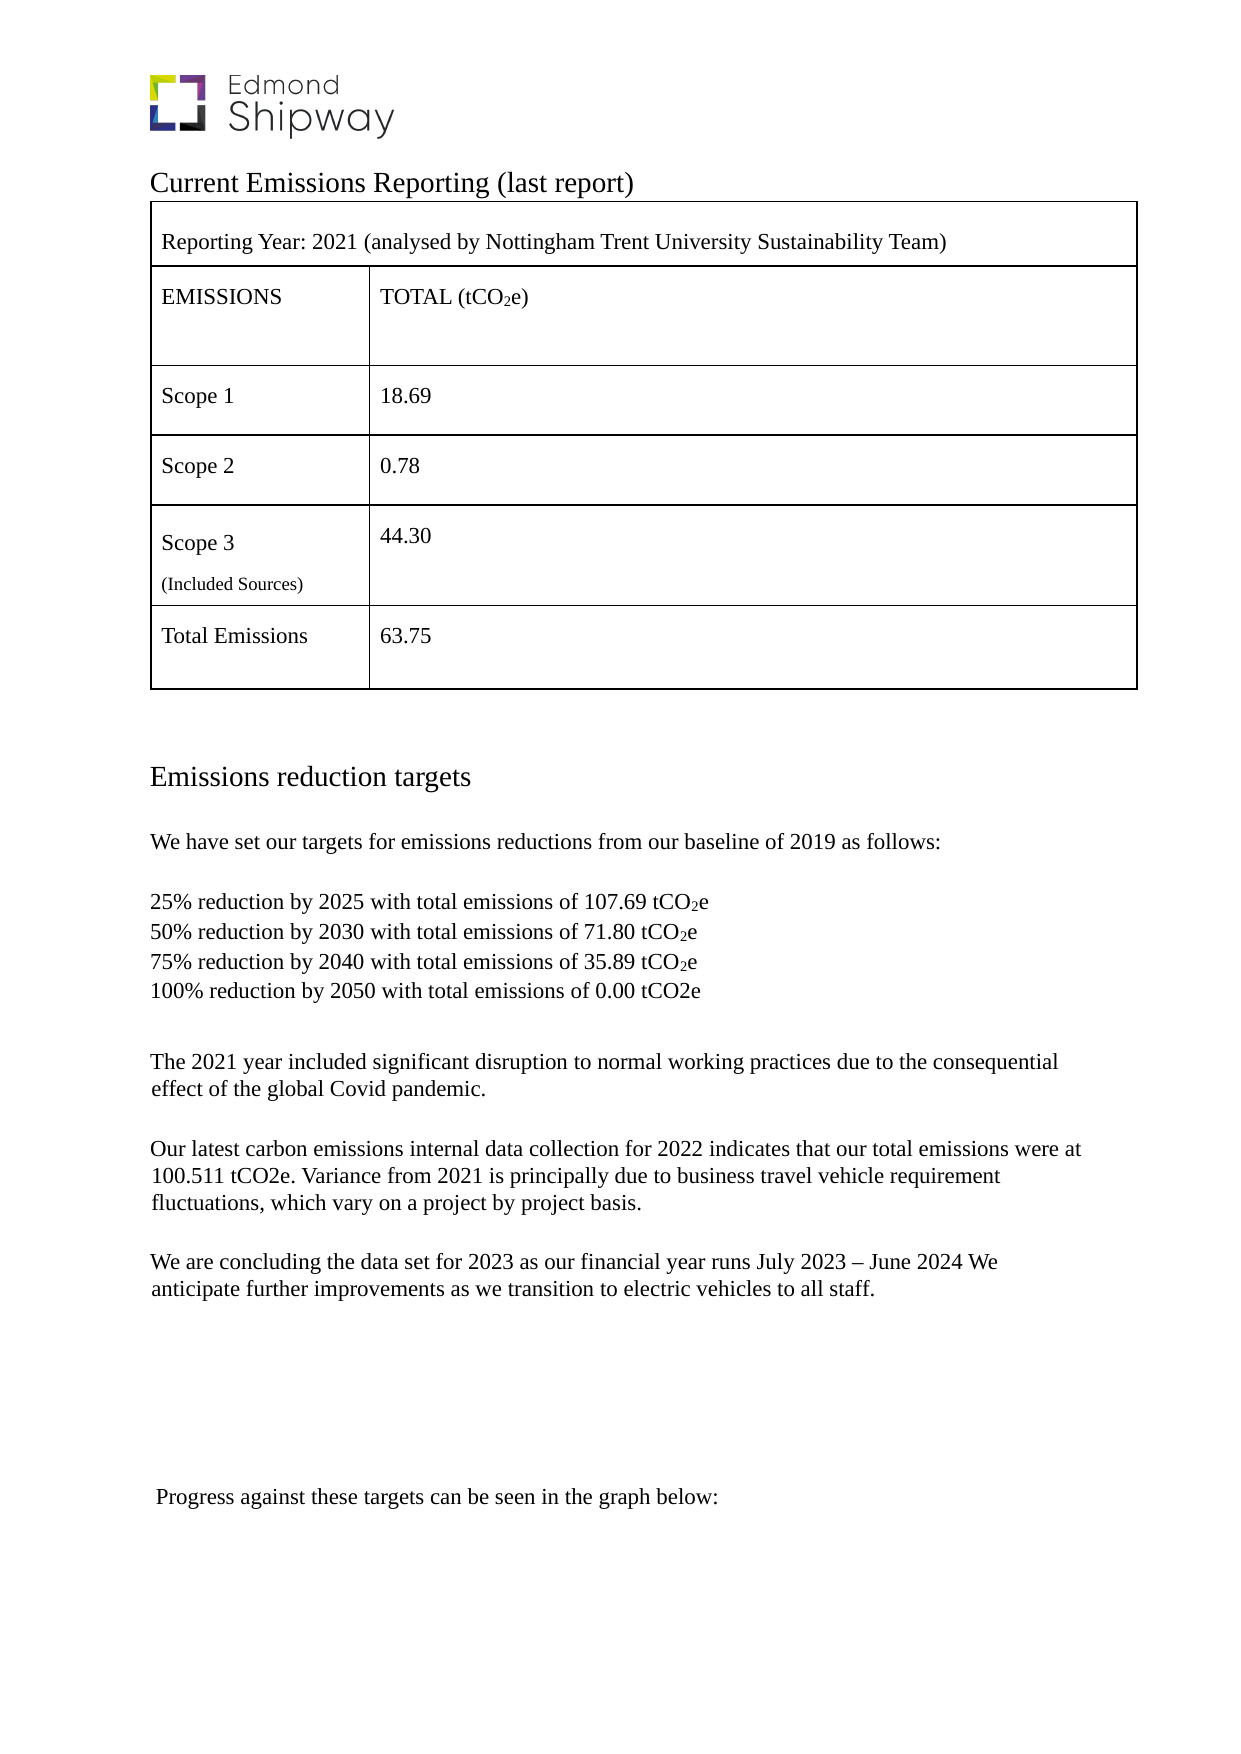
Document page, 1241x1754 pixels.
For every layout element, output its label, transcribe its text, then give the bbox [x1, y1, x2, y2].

text Progress against these targets can be seen in the graph below: [150, 1483, 1091, 1509]
table_cell 18.69 [370, 366, 1136, 434]
text 25% reduction by 2025 with total emissions of 107.69 tCO2e [150, 888, 1091, 914]
table_cell 44.30 [370, 506, 1136, 605]
text We have set our targets for emissions reductions from our baseline of 2019 as follows: [150, 828, 1091, 854]
table_cell Scope 3 (Included Sources) [152, 506, 369, 605]
table_cell 0.78 [370, 436, 1136, 504]
text Our latest carbon emissions internal data collection for 2022 indicates that our total emissions were at 100.511 tCO2e. Variance from 2021 is principally due to business travel vehicle requirement fluctuations, which vary on a project by project basis. [150, 1135, 1091, 1215]
subtitle Current Emissions Reporting (last report) [149, 165, 1091, 198]
table_cell EMISSIONS [152, 267, 369, 364]
table_cell Scope 2 [152, 436, 369, 504]
table_cell TOTAL (tCO2e) [370, 267, 1136, 364]
text 75% reduction by 2040 with total emissions of 35.89 tCO2e [150, 948, 1091, 974]
table_cell Scope 1 [152, 366, 369, 434]
subtitle Emissions reduction targets [149, 747, 1091, 795]
text 100% reduction by 2050 with total emissions of 0.00 tCO2e [150, 978, 1091, 1004]
text 50% reduction by 2030 with total emissions of 71.80 tCO2e [150, 918, 1091, 944]
text The 2021 year included significant disruption to normal working practices due to the consequential effect of the global Covid pandemic. [150, 1048, 1091, 1102]
table_header Reporting Year: 2021 (analysed by Nottingham Trent University Sustainability Team) [152, 202, 1136, 265]
text We are concluding the data set for 2023 as our financial year runs July 2023 – June 2024 We anticipate further improvements as we transition to electric vehicles to all staff. [150, 1248, 1091, 1302]
table_cell 63.75 [370, 606, 1136, 688]
table_cell Total Emissions [152, 606, 369, 688]
